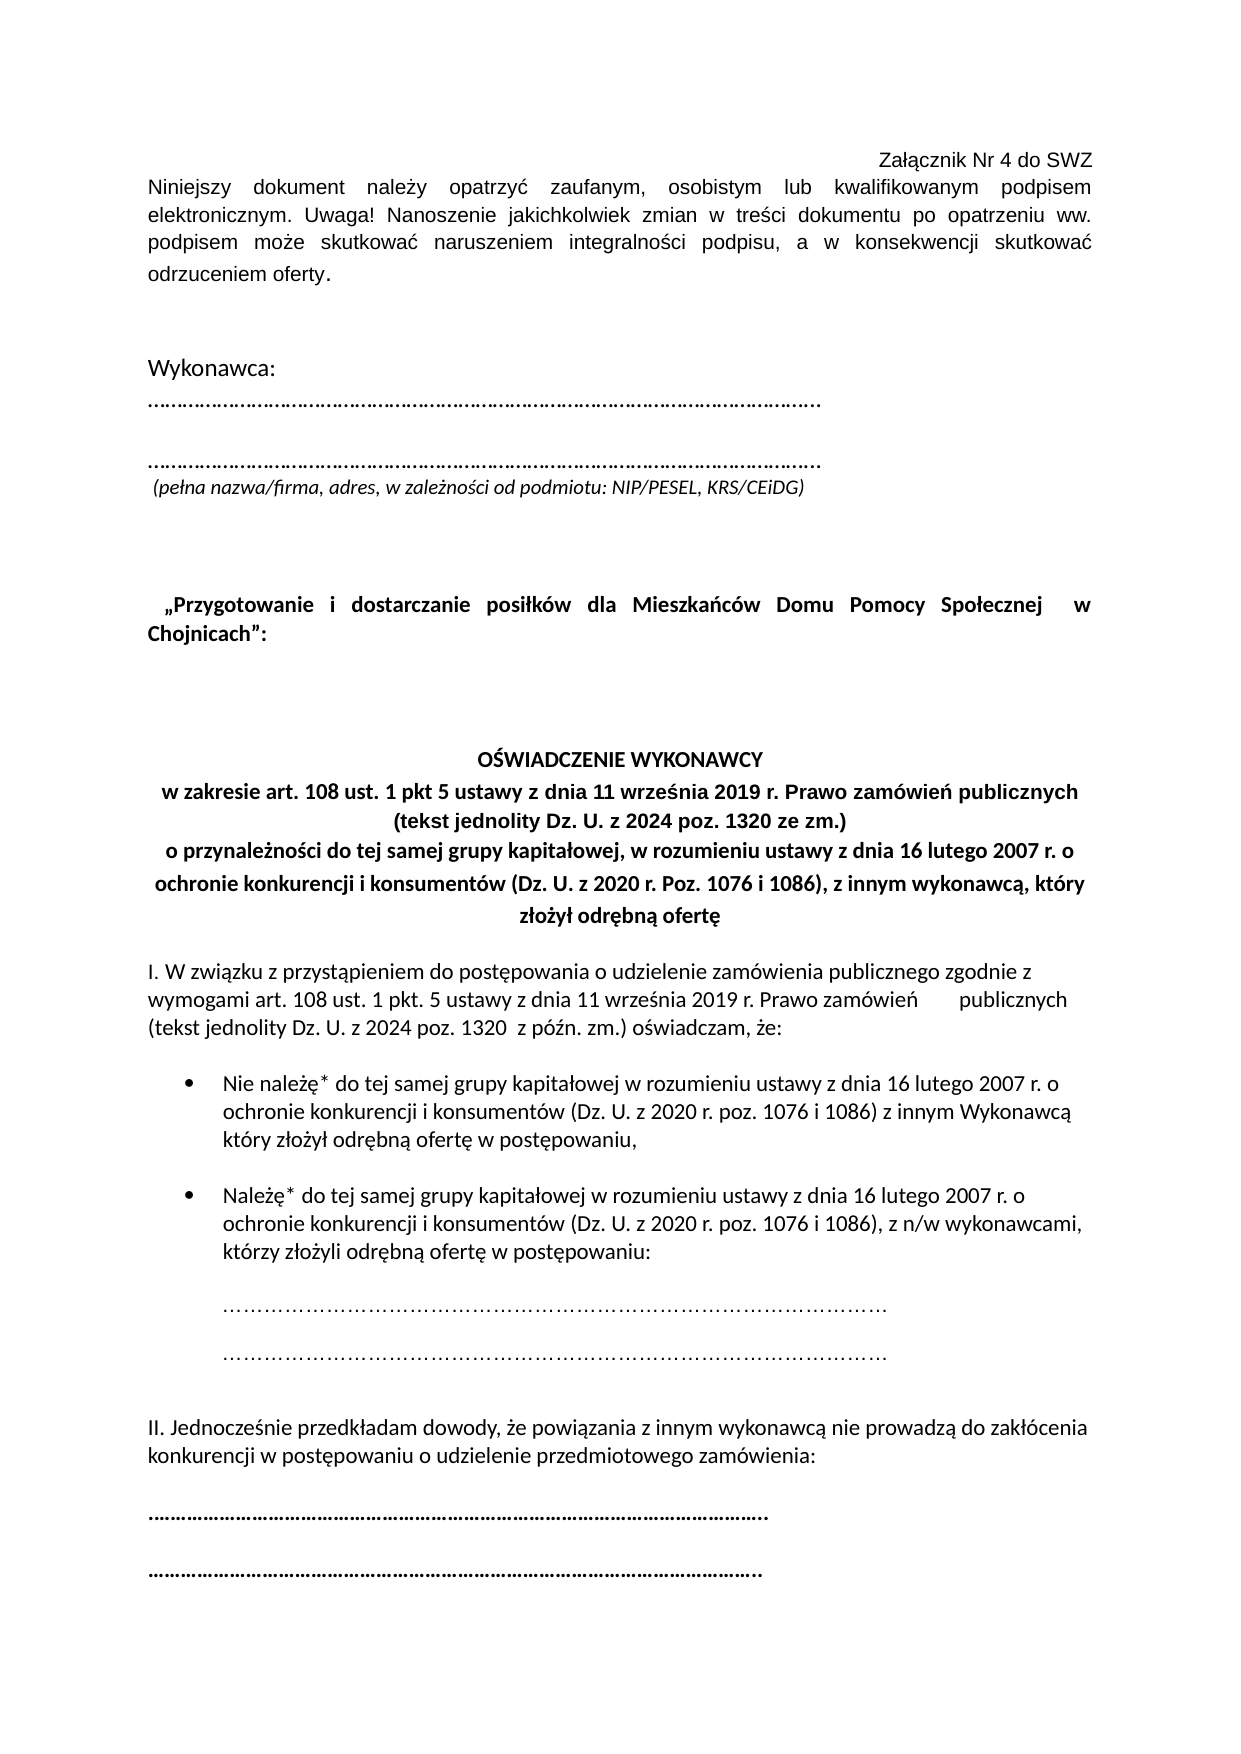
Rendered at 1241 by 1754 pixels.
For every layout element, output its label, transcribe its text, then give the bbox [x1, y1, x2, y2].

list ……………………………………………………………………………………………………... [148, 444, 1093, 474]
text „Przygotowanie i dostarczanie posiłków dla Mieszkańców Domu Pomocy Społecznej w Chojnicach”: [148, 590, 1093, 647]
list (pełna nazwa/firma, adres, w zależności od podmiotu: NIP/PESEL, KRS/CEiDG) [148, 474, 1093, 500]
text Niniejszy dokument należy opatrzyć zaufanym, osobistym lub kwalifikowanym podpisem elektronicznym. Uwaga! Nanoszenie jakichkolwiek zmian w treści dokumentu po opatrzeniu ww. podpisem może skutkować naruszeniem integralności podpisu, a w konsekwencji skutkować odrzuceniem oferty. [148, 175, 1093, 287]
text o przynależności do tej samej grupy kapitałowej, w rozumieniu ustawy z dnia 16 lutego 2007 r. o ochronie konkurencji i konsumentów (Dz. U. z 2020 r. Poz. 1076 i 1086), z innym wykonawcą, który złożył odrębną ofertę [148, 837, 1093, 929]
list I. W związku z przystąpieniem do postępowania o udzielenie zamówienia publicznego zgodnie z wymogami art. 108 ust. 1 pkt. 5 ustawy z dnia 11 września 2019 r. Prawo zamówień publicznych (tekst jednolity Dz. U. z 2024 poz. 1320 z późn. zm.) oświadczam, że: [148, 957, 1093, 1041]
text …………………………………………………………………………………… [148, 1293, 1093, 1317]
text …………………………………………………………………………………… [148, 1341, 1093, 1365]
list Nie należę* do tej samej grupy kapitałowej w rozumieniu ustawy z dnia 16 lutego 2007 r. o ochronie konkurencji i konsumentów (Dz. U. z 2020 r. poz. 1076 i 1086) z innym Wykonawcą który złożył odrębną ofertę w postępowaniu, [185, 1069, 1093, 1153]
text Załącznik Nr 4 do SWZ [148, 148, 1093, 172]
list ……………………………………………………………………………………………………... [148, 383, 1093, 413]
list Należę* do tej samej grupy kapitałowej w rozumieniu ustawy z dnia 16 lutego 2007 r. o ochronie konkurencji i konsumentów (Dz. U. z 2020 r. poz. 1076 i 1086), z n/w wykonawcami, którzy złożyli odrębną ofertę w postępowaniu: [185, 1181, 1093, 1265]
list .………………………………………………………………………………………………….. [148, 1498, 1093, 1526]
list II. Jednocześnie przedkładam dowody, że powiązania z innym wykonawcą nie prowadzą do zakłócenia konkurencji w postępowaniu o udzielenie przedmiotowego zamówienia: [148, 1413, 1093, 1469]
text w zakresie art. 108 ust. 1 pkt 5 ustawy z dnia 11 września 2019 r. Prawo zamówień publicznych (tekst jednolity Dz. U. z 2024 poz. 1320 ze zm.) [148, 777, 1093, 833]
list ………………………………………………………………………………………………….. [148, 1555, 1093, 1583]
text OŚWIADCZENIE WYKONAWCY [148, 745, 1093, 773]
list Wykonawca: [148, 352, 1093, 383]
